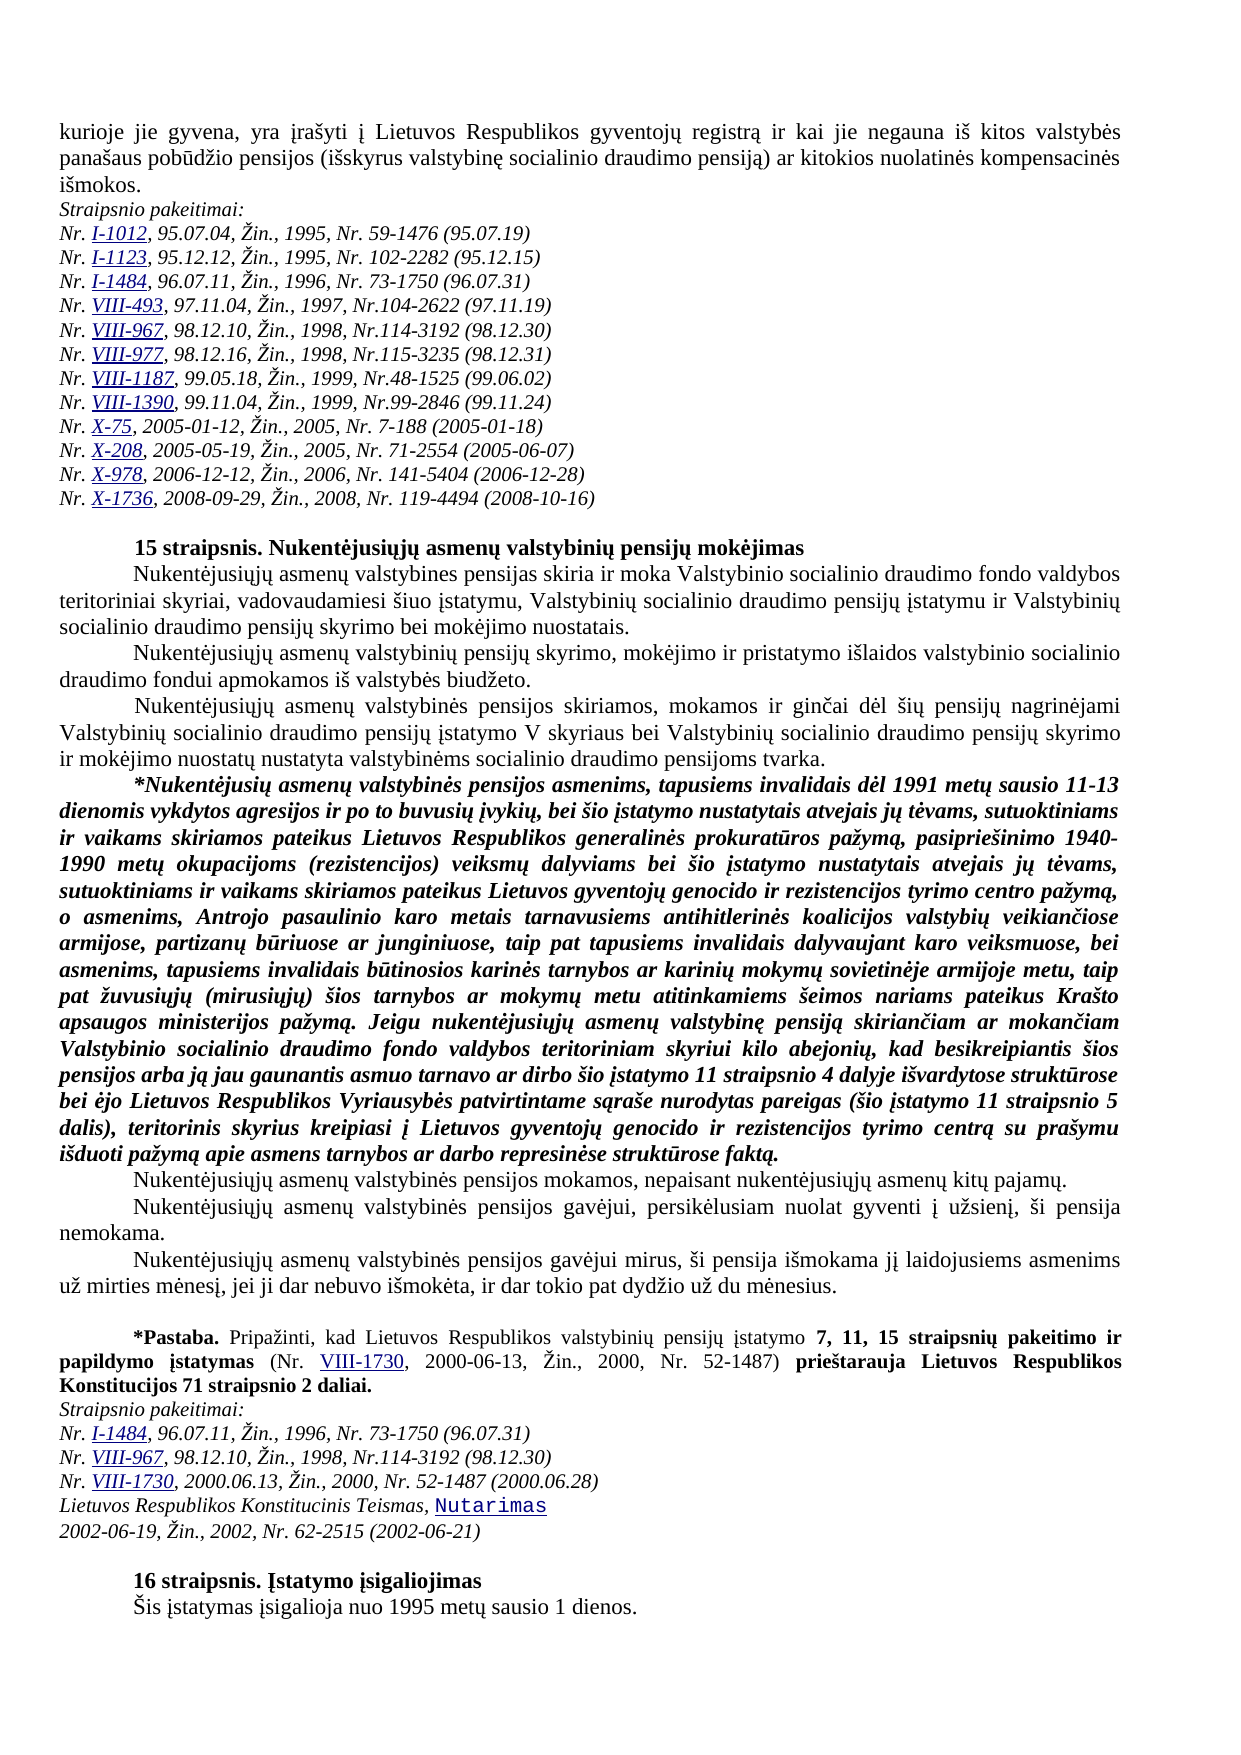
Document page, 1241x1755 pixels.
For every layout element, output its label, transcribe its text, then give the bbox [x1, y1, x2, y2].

text Nr. X-1736, 2008-09-29, Žin., 2008, Nr. 119-4494 (2008-10-16) [59, 486, 1122, 510]
text Nr. X-208, 2005-05-19, Žin., 2005, Nr. 71-2554 (2005-06-07) [59, 438, 1122, 462]
text *Pastaba. Pripažinti, kad Lietuvos Respublikos valstybinių pensijų įstatymo 7, 11, 15 straipsnių pakeitimo ir papildymo įstatymas (Nr. VIII-1730, 2000-06-13, Žin., 2000, Nr. 52-1487) prieštarauja Lietuvos Respublikos Konstitucijos 71 straipsnio 2 daliai. [59, 1325, 1122, 1397]
text Nukentėjusiųjų asmenų valstybinės pensijos gavėjui, persikėlusiam nuolat gyventi į užsienį, ši pensija nemokama. [59, 1193, 1122, 1246]
text Nr. I-1123, 95.12.12, Žin., 1995, Nr. 102-2282 (95.12.15) [59, 245, 1122, 269]
text Nr. VIII-1187, 99.05.18, Žin., 1999, Nr.48-1525 (99.06.02) [59, 366, 1122, 390]
text Nr. X-978, 2006-12-12, Žin., 2006, Nr. 141-5404 (2006-12-28) [59, 462, 1122, 486]
text Nr. VIII-1730, 2000.06.13, Žin., 2000, Nr. 52-1487 (2000.06.28) [59, 1469, 1122, 1493]
text 16 straipsnis. Įstatymo įsigaliojimas [59, 1567, 1122, 1593]
text Nr. VIII-977, 98.12.16, Žin., 1998, Nr.115-3235 (98.12.31) [59, 342, 1122, 366]
text Šis įstatymas įsigalioja nuo 1995 metų sausio 1 dienos. [59, 1593, 1122, 1620]
text Nr. I-1012, 95.07.04, Žin., 1995, Nr. 59-1476 (95.07.19) [59, 221, 1122, 245]
text Nukentėjusiųjų asmenų valstybinių pensijų skyrimo, mokėjimo ir pristatymo išlaidos valstybinio socialinio draudimo fondui apmokamos iš valstybės biudžeto. [59, 639, 1122, 692]
text Nukentėjusiųjų asmenų valstybines pensijas skiria ir moka Valstybinio socialinio draudimo fondo valdybos teritoriniai skyriai, vadovaudamiesi šiuo įstatymu, Valstybinių socialinio draudimo pensijų įstatymu ir Valstybinių socialinio draudimo pensijų skyrimo bei mokėjimo nuostatais. [59, 560, 1122, 639]
text Nr. I-1484, 96.07.11, Žin., 1996, Nr. 73-1750 (96.07.31) [59, 269, 1122, 293]
text Nukentėjusiųjų asmenų valstybinės pensijos skiriamos, mokamos ir ginčai dėl šių pensijų nagrinėjami Valstybinių socialinio draudimo pensijų įstatymo V skyriaus bei Valstybinių socialinio draudimo pensijų skyrimo ir mokėjimo nuostatų nustatyta valstybinėms socialinio draudimo pensijoms tvarka. [59, 692, 1122, 771]
text Straipsnio pakeitimai: [59, 1397, 1122, 1421]
text Nr. VIII-1390, 99.11.04, Žin., 1999, Nr.99-2846 (99.11.24) [59, 390, 1122, 414]
text Nukentėjusiųjų asmenų valstybinės pensijos mokamos, nepaisant nukentėjusiųjų asmenų kitų pajamų. [59, 1167, 1122, 1193]
text Nr. X-75, 2005-01-12, Žin., 2005, Nr. 7-188 (2005-01-18) [59, 414, 1122, 438]
text Nukentėjusiųjų asmenų valstybinės pensijos gavėjui mirus, ši pensija išmokama jį laidojusiems asmenims už mirties mėnesį, jei ji dar nebuvo išmokėta, ir dar tokio pat dydžio už du mėnesius. [59, 1246, 1122, 1298]
text Nr. VIII-967, 98.12.10, Žin., 1998, Nr.114-3192 (98.12.30) [59, 1445, 1122, 1469]
text kurioje jie gyvena, yra įrašyti į Lietuvos Respublikos gyventojų registrą ir kai jie negauna iš kitos valstybės panašaus pobūdžio pensijos (išskyrus valstybinę socialinio draudimo pensiją) ar kitokios nuolatinės kompensacinės išmokos. [59, 118, 1122, 197]
text 15 straipsnis. Nukentėjusiųjų asmenų valstybinių pensijų mokėjimas [59, 534, 1122, 560]
text Lietuvos Respublikos Konstitucinis Teismas, Nutarimas [59, 1493, 1122, 1519]
text Nr. VIII-493, 97.11.04, Žin., 1997, Nr.104-2622 (97.11.19) [59, 293, 1122, 317]
text Straipsnio pakeitimai: [59, 197, 1122, 221]
text Nr. I-1484, 96.07.11, Žin., 1996, Nr. 73-1750 (96.07.31) [59, 1421, 1122, 1445]
text *Nukentėjusių asmenų valstybinės pensijos asmenims, tapusiems invalidais dėl 1991 metų sausio 11-13 dienomis vykdytos agresijos ir po to buvusių įvykių, bei šio įstatymo nustatytais atvejais jų tėvams, sutuoktiniams ir vaikams skiriamos pateikus Lietuvos Respublikos generalinės prokuratūros pažymą, pasipriešinimo 1940-1990 metų okupacijoms (rezistencijos) veiksmų dalyviams bei šio įstatymo nustatytais atvejais jų tėvams, sutuoktiniams ir vaikams skiriamos pateikus Lietuvos gyventojų genocido ir rezistencijos tyrimo centro pažymą, o asmenims, Antrojo pasaulinio karo metais tarnavusiems antihitlerinės koalicijos valstybių veikiančiose armijose, partizanų būriuose ar junginiuose, taip pat tapusiems invalidais dalyvaujant karo veiksmuose, bei asmenims, tapusiems invalidais būtinosios karinės tarnybos ar karinių mokymų sovietinėje armijoje metu, taip pat žuvusiųjų (mirusiųjų) šios tarnybos ar mokymų metu atitinkamiems šeimos nariams pateikus Krašto apsaugos ministerijos pažymą. Jeigu nukentėjusiųjų asmenų valstybinę pensiją skiriančiam ar mokančiam Valstybinio socialinio draudimo fondo valdybos teritoriniam skyriui kilo abejonių, kad besikreipiantis šios pensijos arba ją jau gaunantis asmuo tarnavo ar dirbo šio įstatymo 11 straipsnio 4 dalyje išvardytose struktūrose bei ėjo Lietuvos Respublikos Vyriausybės patvirtintame sąraše nurodytas pareigas (šio įstatymo 11 straipsnio 5 dalis), teritorinis skyrius kreipiasi į Lietuvos gyventojų genocido ir rezistencijos tyrimo centrą su prašymu išduoti pažymą apie asmens tarnybos ar darbo represinėse struktūrose faktą. [59, 771, 1122, 1167]
text 2002-06-19, Žin., 2002, Nr. 62-2515 (2002-06-21) [59, 1519, 1122, 1543]
text Nr. VIII-967, 98.12.10, Žin., 1998, Nr.114-3192 (98.12.30) [59, 317, 1122, 342]
